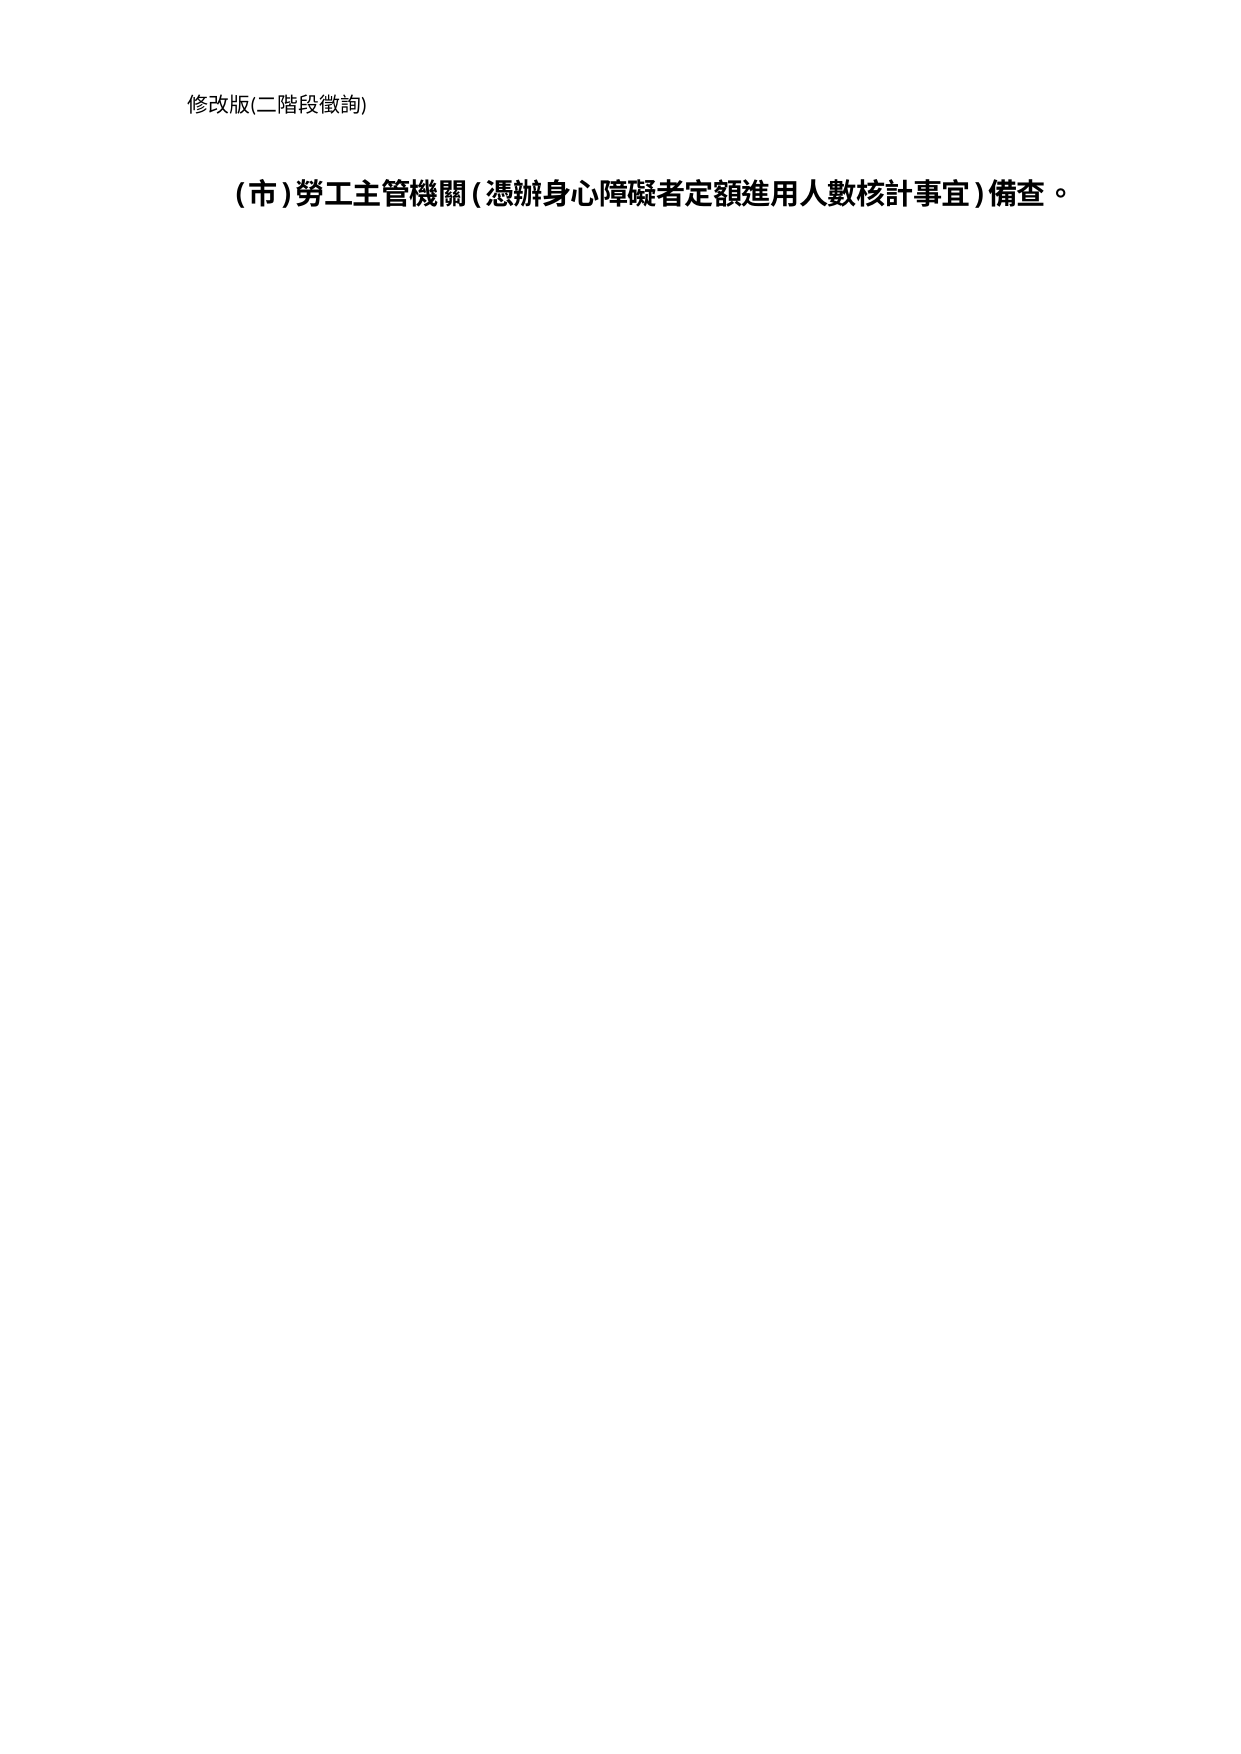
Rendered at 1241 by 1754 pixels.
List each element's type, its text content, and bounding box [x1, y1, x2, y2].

text 3、本調查表應確實辦理，並由學校彙整人數統計表按月函送所在縣(市)勞工主管機關(憑辦身心障礙者定額進用人數核計事宜)備查。 [187, 150, 1053, 213]
